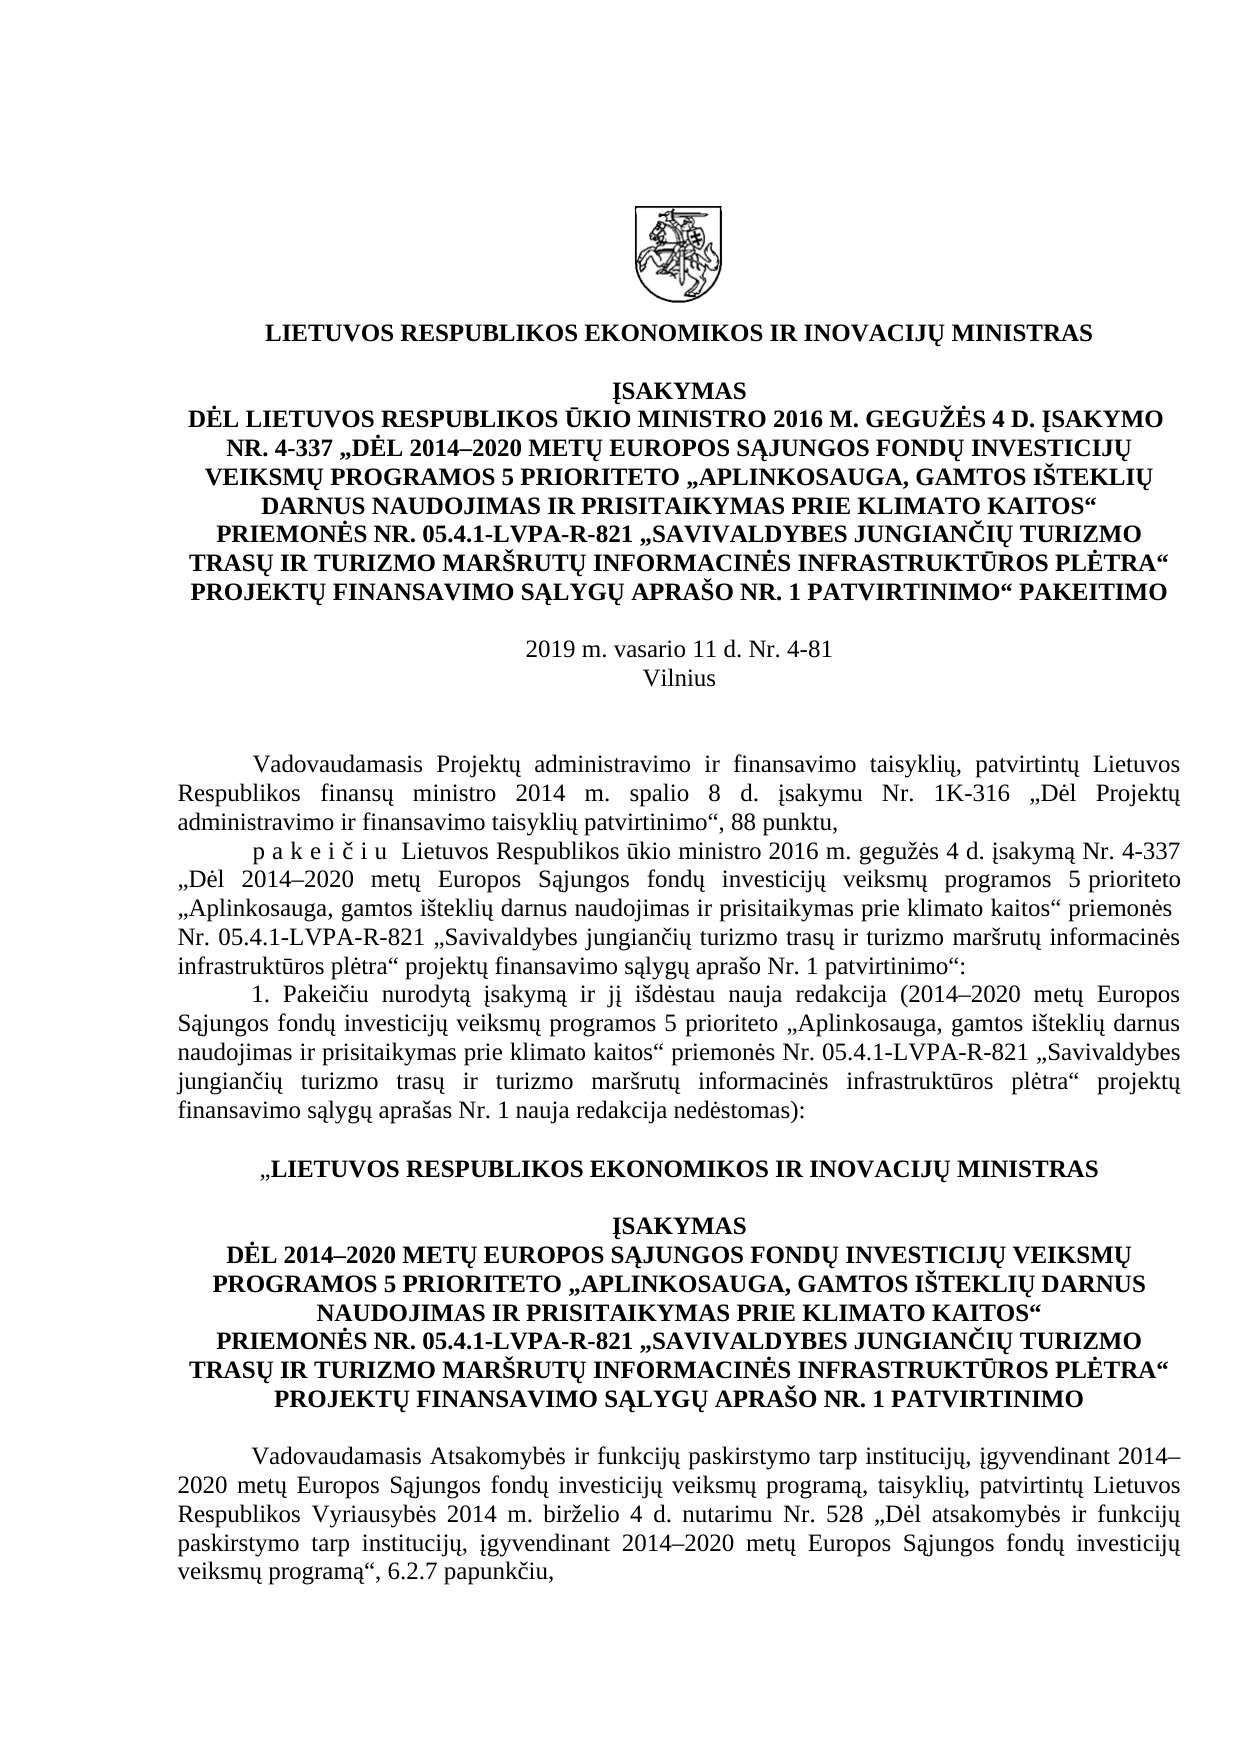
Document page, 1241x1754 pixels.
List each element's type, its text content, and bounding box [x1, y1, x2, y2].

text DĖL 2014–2020 METŲ EUROPOS SĄJUNGOS FONDŲ INVESTICIJŲ VEIKSMŲ PROGRAMOS 5 PRIORITETO „APLINKOSAUGA, GAMTOS IŠTEKLIŲ DARNUS NAUDOJIMAS IR PRISITAIKYMAS PRIE KLIMATO KAITOS“ [177, 1240, 1181, 1326]
text Vadovaudamasis Atsakomybės ir funkcijų paskirstymo tarp institucijų, įgyvendinant 2014–2020 metų Europos Sąjungos fondų investicijų veiksmų programą, taisyklių, patvirtintų Lietuvos Respublikos Vyriausybės 2014 m. birželio 4 d. nutarimu Nr. 528 „Dėl atsakomybės ir funkcijų paskirstymo tarp institucijų, įgyvendinant 2014–2020 metų Europos Sąjungos fondų investicijų veiksmų programą“, 6.2.7 papunkčiu, [177, 1441, 1181, 1585]
text Vadovaudamasis Projektų administravimo ir finansavimo taisyklių, patvirtintų Lietuvos Respublikos finansų ministro 2014 m. spalio 8 d. įsakymu Nr. 1K-316 „Dėl Projektų administravimo ir finansavimo taisyklių patvirtinimo“, 88 punktu, [177, 749, 1181, 836]
text DĖL LIETUVOS RESPUBLIKOS ŪKIO MINISTRO 2016 M. GEGUŽĖS 4 D. ĮSAKYMO NR. 4-337 „DĖL 2014–2020 METŲ EUROPOS SĄJUNGOS FONDŲ INVESTICIJŲ VEIKSMŲ PROGRAMOS 5 PRIORITETO „APLINKOSAUGA, GAMTOS IŠTEKLIŲ DARNUS NAUDOJIMAS IR PRISITAIKYMAS PRIE KLIMATO KAITOS“ [177, 404, 1181, 519]
text ĮSAKYMAS [177, 376, 1181, 404]
text 2019 m. vasario 11 d. Nr. 4-81 [177, 634, 1181, 663]
text PRIEMONĖS NR. 05.4.1-LVPA-R-821 „SAVIVALDYBES JUNGIANČIŲ TURIZMO TRASŲ IR TURIZMO MARŠRUTŲ INFORMACINĖS INFRASTRUKTŪROS PLĖTRA“ [177, 519, 1181, 577]
text PROJEKTŲ FINANSAVIMO SĄLYGŲ APRAŠO NR. 1 PATVIRTINIMO [177, 1384, 1181, 1413]
text PROJEKTŲ FINANSAVIMO SĄLYGŲ APRAŠO NR. 1 PATVIRTINIMO“ PAKEITIMO [177, 577, 1181, 606]
text p a k e i č i u Lietuvos Respublikos ūkio ministro 2016 m. gegužės 4 d. įsakymą Nr. 4-337 „Dėl 2014–2020 metų Europos Sąjungos fondų investicijų veiksmų programos 5 prioriteto „Aplinkosauga, gamtos išteklių darnus naudojimas ir prisitaikymas prie klimato kaitos“ priemonės Nr. 05.4.1-LVPA-R-821 „Savivaldybes jungiančių turizmo trasų ir turizmo maršrutų informacinės infrastruktūros plėtra“ projektų finansavimo sąlygų aprašo Nr. 1 patvirtinimo“: [177, 836, 1181, 979]
text 1. Pakeičiu nurodytą įsakymą ir jį išdėstau nauja redakcija (2014–2020 metų Europos Sąjungos fondų investicijų veiksmų programos 5 prioriteto „Aplinkosauga, gamtos išteklių darnus naudojimas ir prisitaikymas prie klimato kaitos“ priemonės Nr. 05.4.1-LVPA-R-821 „Savivaldybes jungiančių turizmo trasų ir turizmo maršrutų informacinės infrastruktūros plėtra“ projektų finansavimo sąlygų aprašas Nr. 1 nauja redakcija nedėstomas): [177, 979, 1181, 1125]
text ĮSAKYMAS [177, 1211, 1181, 1240]
text LIETUVOS RESPUBLIKOS ekonomikos ir inovacijų MINISTRAS [177, 318, 1181, 347]
text „LIETUVOS RESPUBLIKOS EKONOMIKOS IR INOVACIJŲ MINISTRAS [177, 1154, 1181, 1183]
text PRIEMONĖS NR. 05.4.1-LVPA-R-821 „SAVIVALDYBES JUNGIANČIŲ TURIZMO TRASŲ IR TURIZMO MARŠRUTŲ INFORMACINĖS INFRASTRUKTŪROS PLĖTRA“ [177, 1326, 1181, 1384]
text Vilnius [177, 663, 1181, 692]
